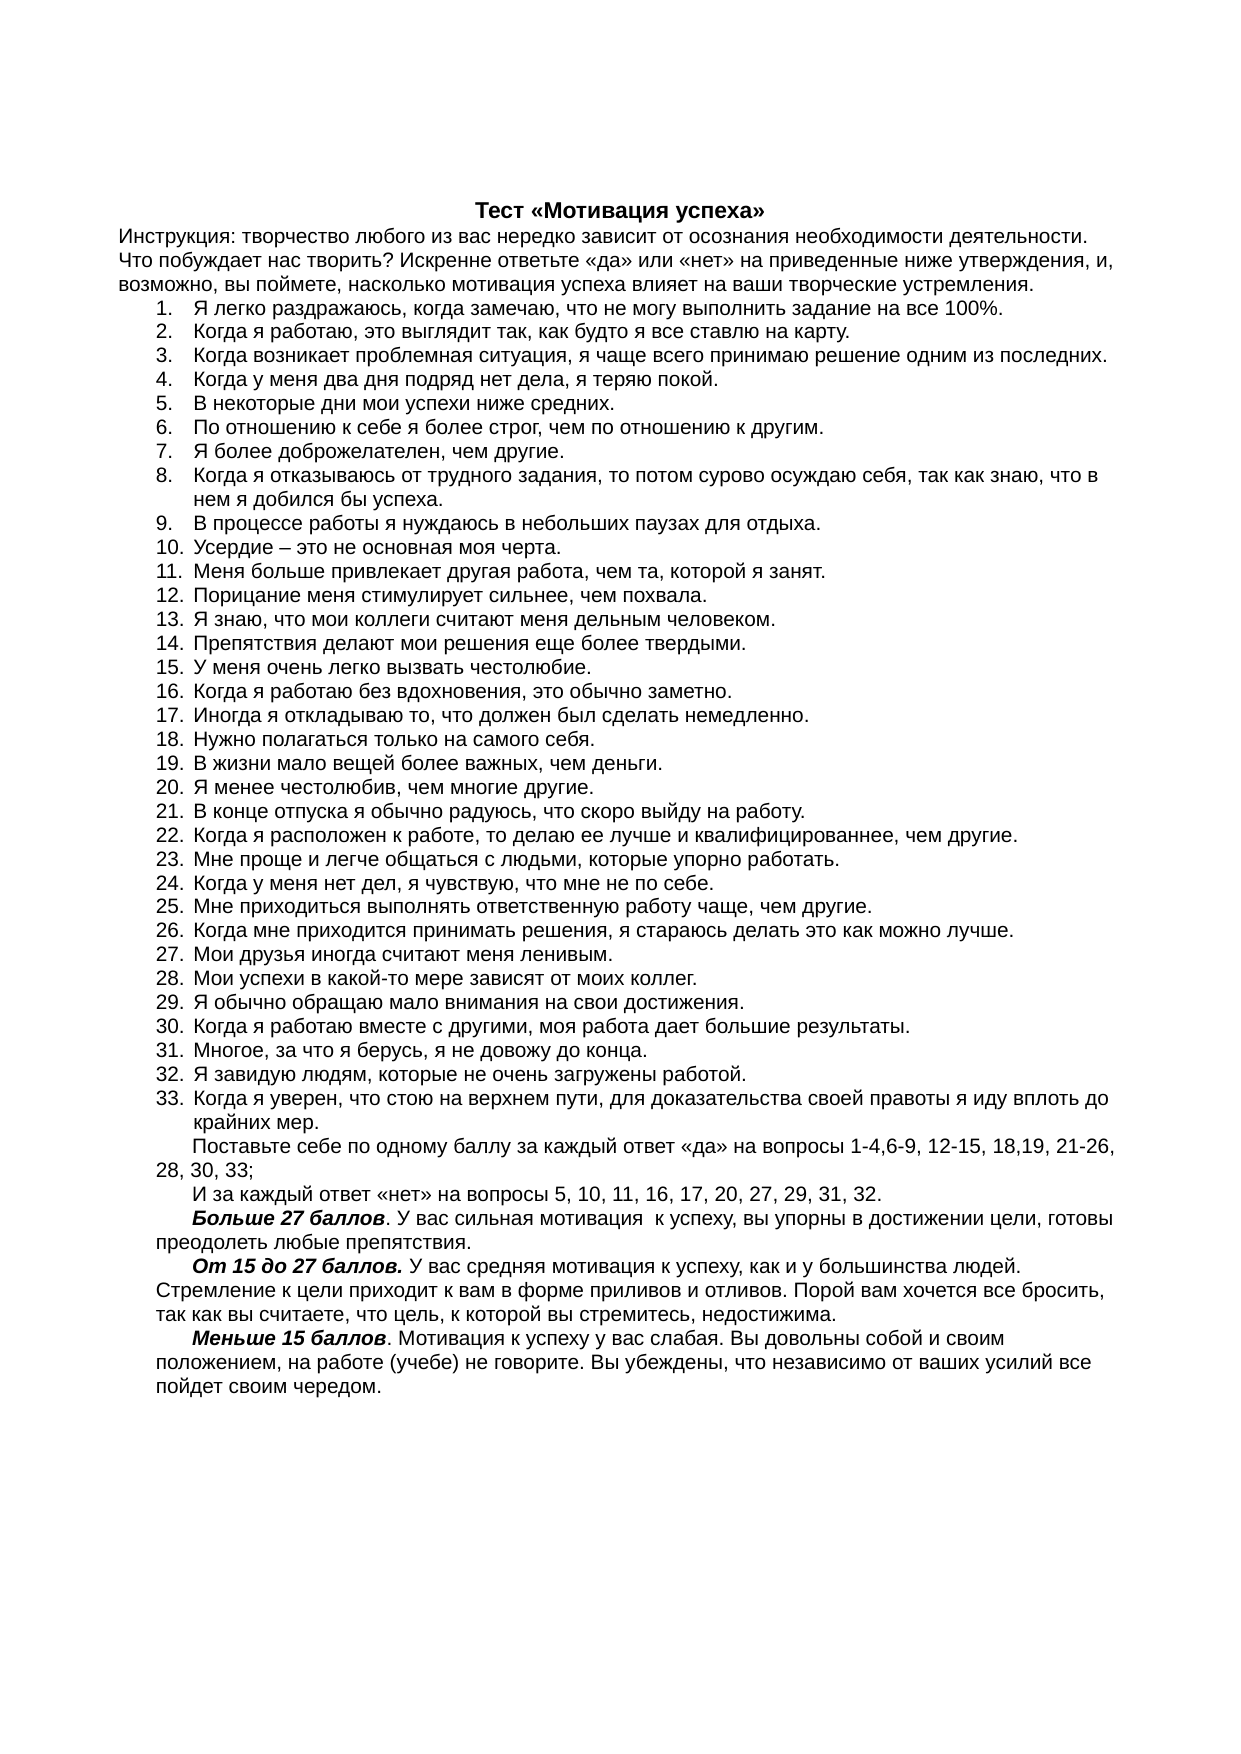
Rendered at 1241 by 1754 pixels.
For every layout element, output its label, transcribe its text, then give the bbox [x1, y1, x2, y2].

text Тест «Мотивация успеха» [118, 197, 1122, 223]
list Меня больше привлекает другая работа, чем та, которой я занят. [156, 559, 1122, 583]
list Многое, за что я берусь, я не довожу до конца. [156, 1038, 1122, 1062]
list Когда я работаю без вдохновения, это обычно заметно. [156, 679, 1122, 703]
text Инструкция: творчество любого из вас нередко зависит от осознания необходимости деятельности. Что побуждает нас творить? Искренне ответьте «да» или «нет» на приведенные ниже утверждения, и, возможно, вы поймете, насколько мотивация успеха влияет на ваши творческие устремления. [118, 223, 1122, 295]
list Я знаю, что мои коллеги считают меня дельным человеком. [156, 607, 1122, 631]
list Когда я отказываюсь от трудного задания, то потом сурово осуждаю себя, так как знаю, что в нем я добился бы успеха. [156, 463, 1122, 511]
list Иногда я откладываю то, что должен был сделать немедленно. [156, 703, 1122, 727]
list По отношению к себе я более строг, чем по отношению к другим. [156, 415, 1122, 439]
list В жизни мало вещей более важных, чем деньги. [156, 751, 1122, 774]
list Мои успехи в какой-то мере зависят от моих коллег. [156, 966, 1122, 990]
list Когда у меня нет дел, я чувствую, что мне не по себе. [156, 870, 1122, 894]
list Препятствия делают мои решения еще более твердыми. [156, 631, 1122, 655]
text Поставьте себе по одному баллу за каждый ответ «да» на вопросы 1-4,6-9, 12-15, 18,19, 21-26, 28, 30, 33; [156, 1134, 1122, 1182]
list Нужно полагаться только на самого себя. [156, 727, 1122, 751]
text Больше 27 баллов. У вас сильная мотивация к успеху, вы упорны в достижении цели, готовы преодолеть любые препятствия. [156, 1206, 1122, 1254]
list Я более доброжелателен, чем другие. [156, 439, 1122, 463]
list Мне проще и легче общаться с людьми, которые упорно работать. [156, 846, 1122, 870]
text Меньше 15 баллов. Мотивация к успеху у вас слабая. Вы довольны собой и своим положением, на работе (учебе) не говорите. Вы убеждены, что независимо от ваших усилий все пойдет своим чередом. [156, 1326, 1122, 1397]
list У меня очень легко вызвать честолюбие. [156, 655, 1122, 679]
list Я менее честолюбив, чем многие другие. [156, 774, 1122, 798]
list Порицание меня стимулирует сильнее, чем похвала. [156, 583, 1122, 607]
list Когда я работаю вместе с другими, моя работа дает большие результаты. [156, 1014, 1122, 1038]
list Усердие – это не основная моя черта. [156, 535, 1122, 559]
text И за каждый ответ «нет» на вопросы 5, 10, 11, 16, 17, 20, 27, 29, 31, 32. [156, 1182, 1122, 1206]
list Я завидую людям, которые не очень загружены работой. [156, 1062, 1122, 1086]
list Мне приходиться выполнять ответственную работу чаще, чем другие. [156, 894, 1122, 918]
list Когда у меня два дня подряд нет дела, я теряю покой. [156, 367, 1122, 391]
list В процессе работы я нуждаюсь в небольших паузах для отдыха. [156, 511, 1122, 535]
list Когда я расположен к работе, то делаю ее лучше и квалифицированнее, чем другие. [156, 822, 1122, 846]
list В некоторые дни мои успехи ниже средних. [156, 391, 1122, 415]
list Я обычно обращаю мало внимания на свои достижения. [156, 990, 1122, 1014]
list Мои друзья иногда считают меня ленивым. [156, 942, 1122, 966]
list Когда я уверен, что стою на верхнем пути, для доказательства своей правоты я иду вплоть до крайних мер. [156, 1086, 1122, 1134]
text От 15 до 27 баллов. У вас средняя мотивация к успеху, как и у большинства людей. Стремление к цели приходит к вам в форме приливов и отливов. Порой вам хочется все бросить, так как вы считаете, что цель, к которой вы стремитесь, недостижима. [156, 1254, 1122, 1326]
list В конце отпуска я обычно радуюсь, что скоро выйду на работу. [156, 798, 1122, 822]
list Когда мне приходится принимать решения, я стараюсь делать это как можно лучше. [156, 918, 1122, 942]
list Я легко раздражаюсь, когда замечаю, что не могу выполнить задание на все 100%. [156, 295, 1122, 319]
list Когда я работаю, это выглядит так, как будто я все ставлю на карту. [156, 319, 1122, 343]
list Когда возникает проблемная ситуация, я чаще всего принимаю решение одним из последних. [156, 343, 1122, 367]
